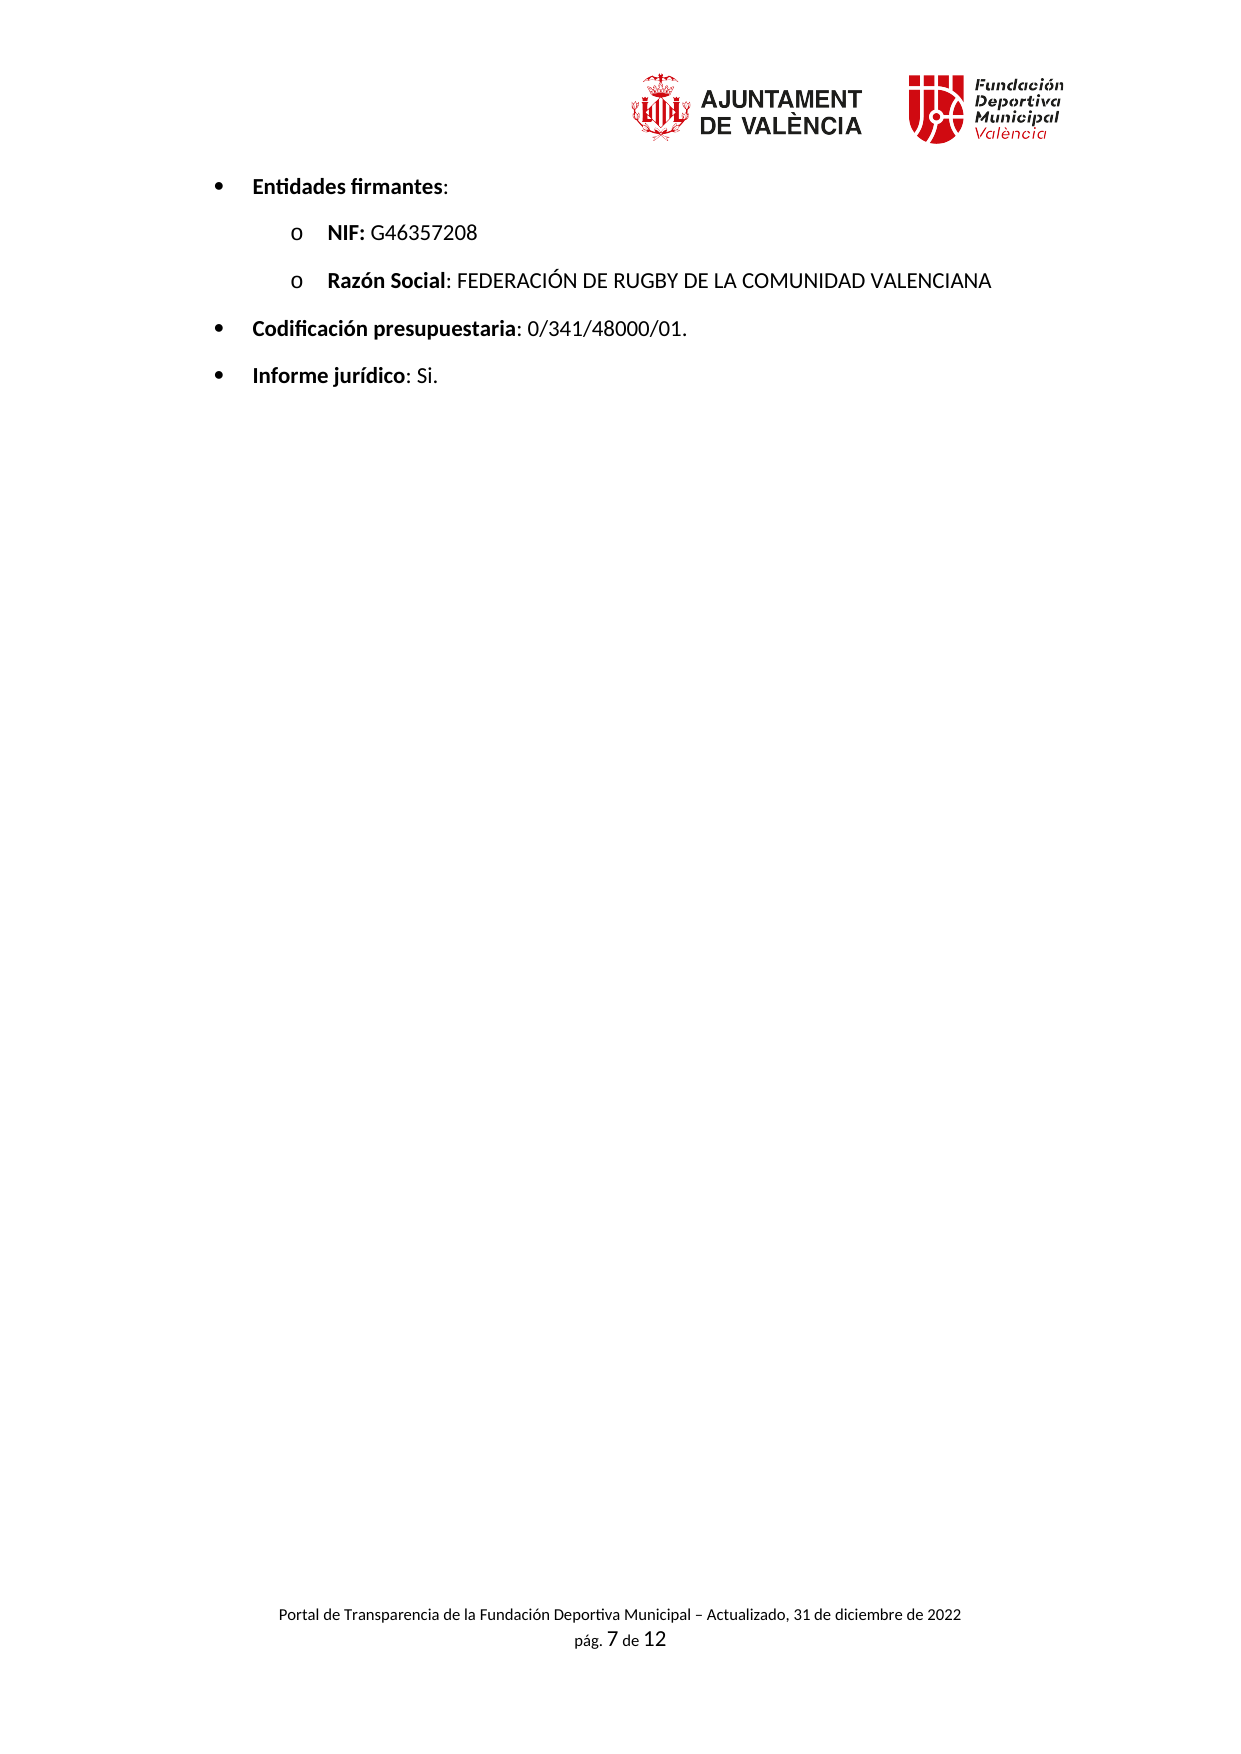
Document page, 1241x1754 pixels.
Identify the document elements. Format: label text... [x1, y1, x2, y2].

list Entidades firmantes: [215, 172, 1063, 200]
picture [631, 73, 1064, 144]
list NIF: G46357208 [290, 218, 1063, 248]
list Razón Social: FEDERACIÓN DE RUGBY DE LA COMUNIDAD VALENCIANA [290, 266, 1063, 296]
list Informe jurídico: Si. [215, 361, 1063, 389]
list Codificación presupuestaria: 0/341/48000/01. [215, 314, 1063, 342]
